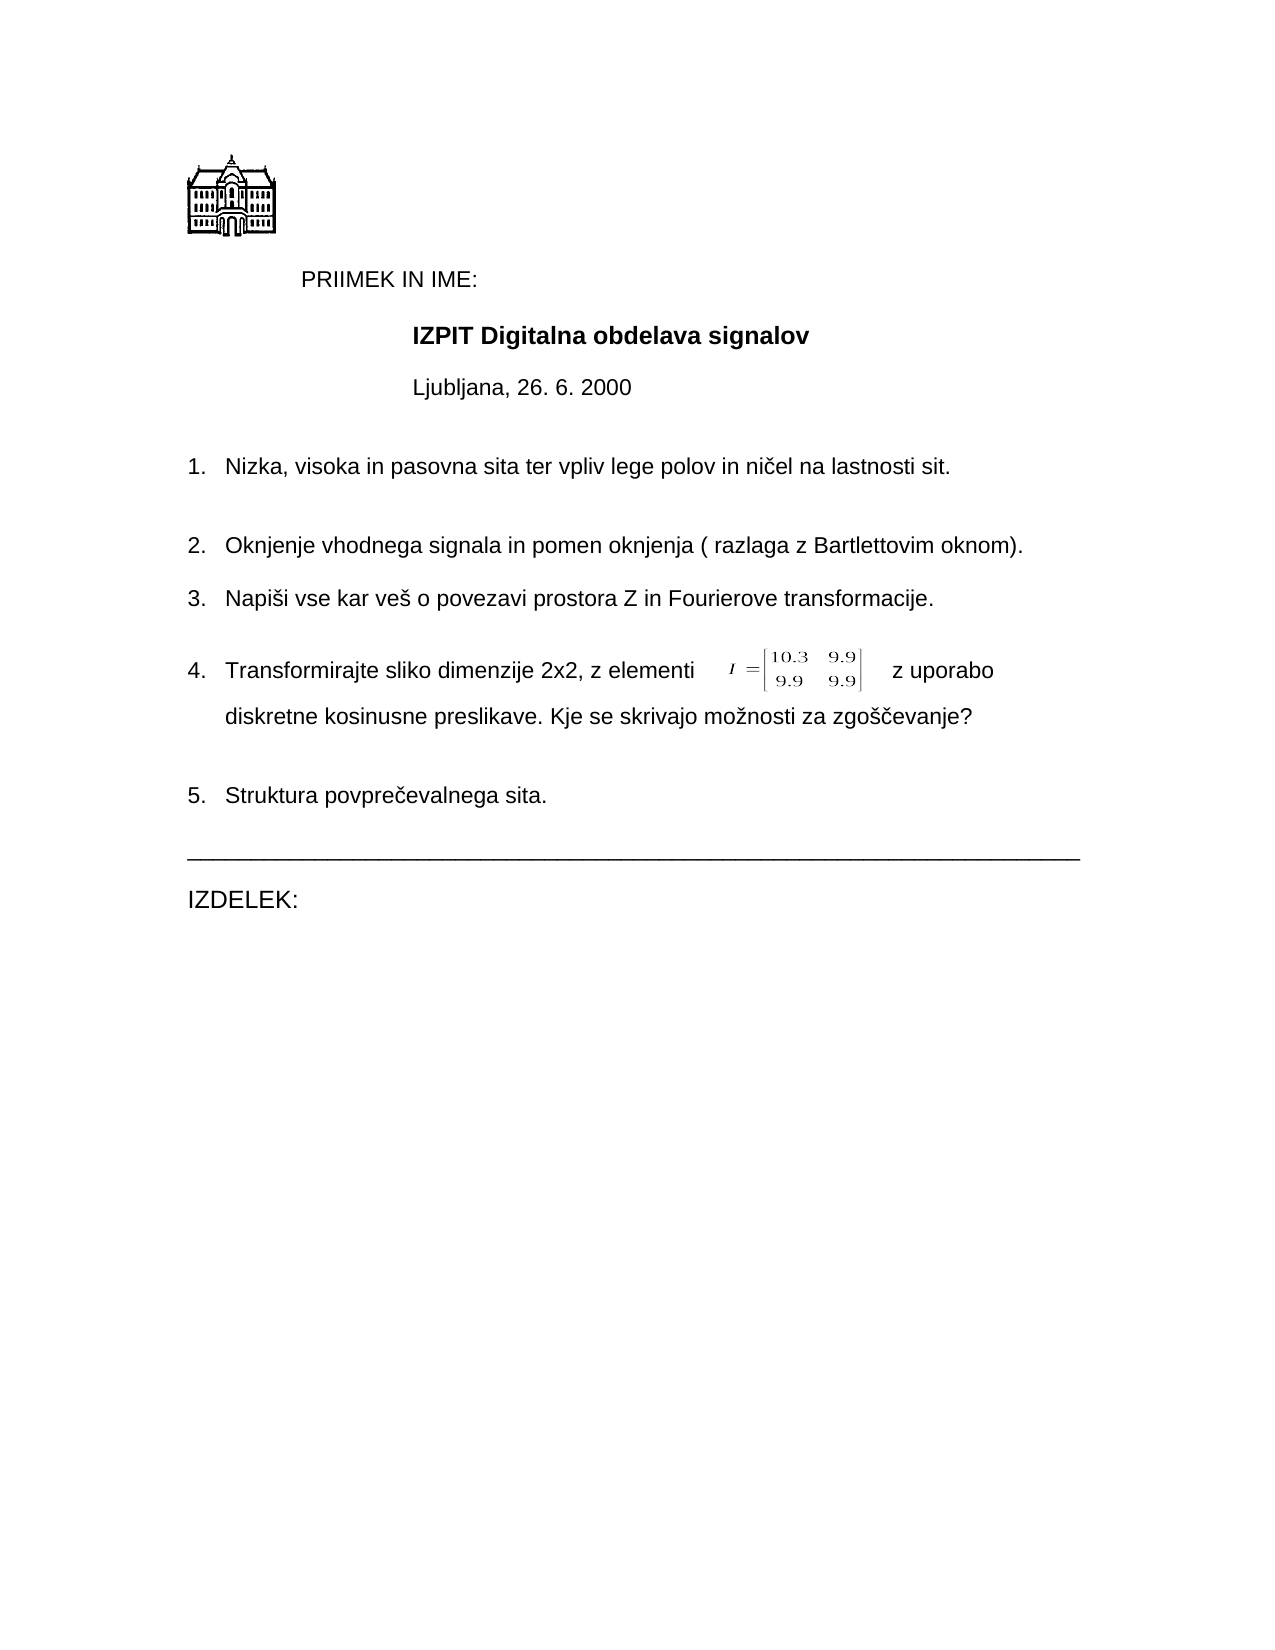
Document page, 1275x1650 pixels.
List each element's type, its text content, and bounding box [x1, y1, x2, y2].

text IZDELEK: [187, 885, 1087, 914]
text ______________________________________________________________________ [187, 834, 1087, 861]
subtitle PRIIMEK IN IME: [187, 266, 1087, 292]
list Struktura povprečevalnega sita. [187, 782, 1087, 808]
list Nizka, visoka in pasovna sita ter vpliv lege polov in ničel na lastnosti sit. [187, 453, 1087, 532]
text Ljubljana, 26. 6. 2000 [337, 374, 1087, 400]
list Napiši vse kar veš o povezavi prostora Z in Fourierove transformacije. [187, 584, 1087, 637]
subtitle IZPIT Digitalna obdelava signalov [337, 321, 1087, 349]
list Oknjenje vhodnega signala in pomen oknjenja ( razlaga z Bartlettovim oknom). [187, 532, 1087, 558]
list Transformirajte sliko dimenzije 2x2, z elementi z uporabo diskretne kosinusne preslikave. Kje se skrivajo možnosti za zgoščevanje? [187, 637, 1087, 729]
